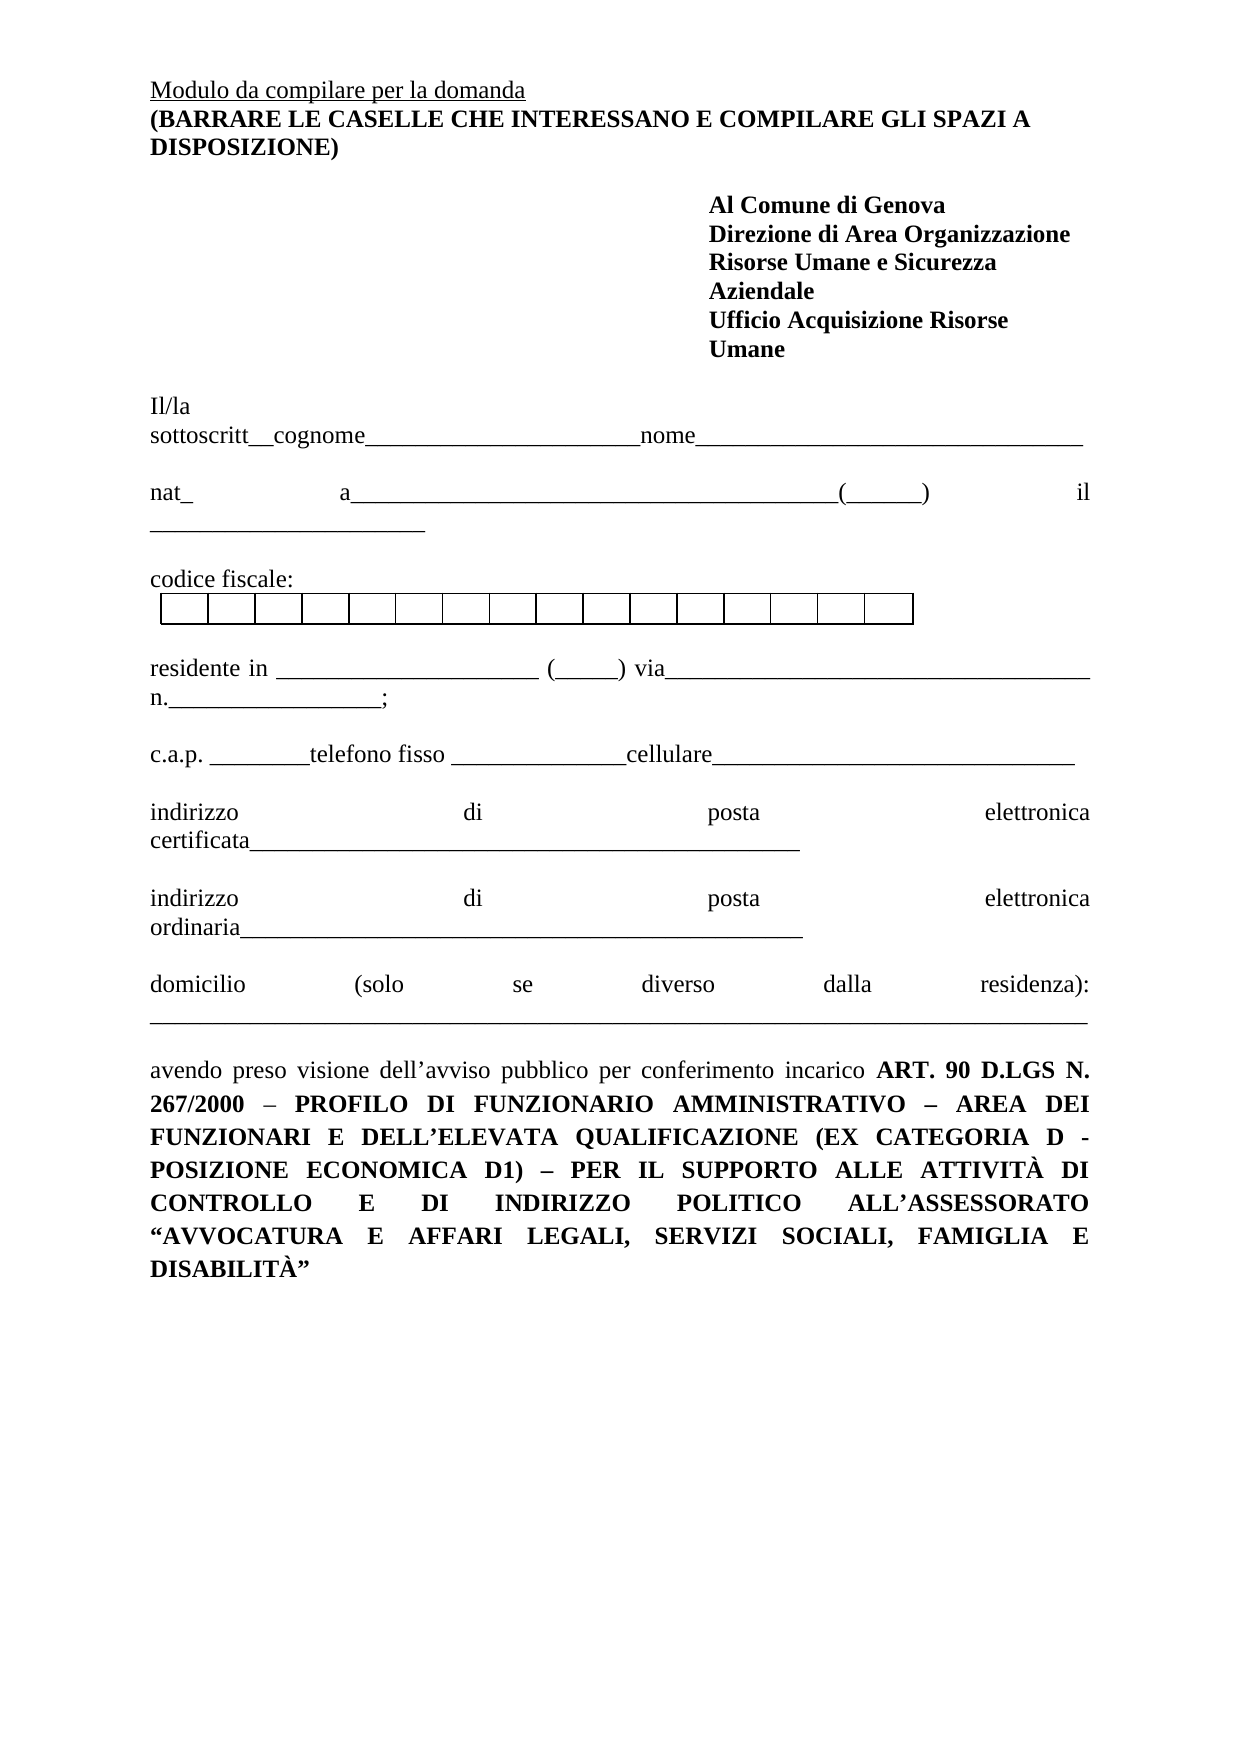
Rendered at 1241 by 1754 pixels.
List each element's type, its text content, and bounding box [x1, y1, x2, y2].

table_header [431, 594, 442, 623]
text (BARRARE LE CASELLE CHE INTERESSANO E COMPILARE GLI SPAZI A DISPOSIZIONE) [150, 104, 1090, 161]
text codice fiscale: [150, 564, 1090, 592]
text Al Comune di Genova [150, 161, 1090, 219]
table_header [572, 594, 582, 623]
text indirizzo di posta elettronica certificata____________________________________________ [150, 797, 1090, 854]
text Direzione di Area Organizzazione Risorse Umane e Sicurezza Aziendale [709, 219, 1090, 305]
table_header [396, 594, 406, 623]
table_header [209, 594, 218, 623]
text Modulo da compilare per la domanda [150, 75, 1090, 104]
text Il/la sottoscritt__cognome______________________nome_______________________________ [150, 391, 1090, 449]
table_header [631, 594, 640, 623]
table_header [584, 594, 593, 623]
table_header [806, 594, 817, 623]
table_header [771, 594, 781, 623]
text Ufficio Acquisizione Risorse Umane [709, 305, 1090, 362]
table_header [162, 594, 172, 623]
table_header [902, 594, 912, 623]
table_header [865, 594, 875, 623]
table_header [759, 594, 770, 623]
text avendo preso visione dell’avviso pubblico per conferimento incarico ART. 90 D.LGS N. 267/2000 – PROFILO DI FUNZIONARIO AMMINISTRATIVO – AREA DEI FUNZIONARI E DELL’ELEVATA QUALIFICAZIONE (EX CATEGORIA D - POSIZIONE ECONOMICA D1) – PER IL SUPPORTO ALLE ATTIVITÀ DI CONTROLLO E DI INDIRIZZO POLITICO ALL’ASSESSORATO “AVVOCATURA E AFFARI LEGALI, SERVIZI SOCIALI, FAMIGLIA E DISABILITÀ” [150, 1056, 1090, 1282]
text nat_ a_______________________________________(______) il ______________________ [150, 477, 1090, 535]
text c.a.p. ________telefono fisso ______________cellulare_____________________________ [150, 739, 1090, 768]
table_header [678, 594, 687, 623]
table_header [303, 594, 312, 623]
table_header [350, 594, 359, 623]
table_header [384, 594, 395, 623]
table_header [256, 594, 265, 623]
table_header [853, 594, 864, 623]
table_header [525, 594, 535, 623]
text domicilio (solo se diverso dalla residenza): ___________________________________________________________________________ [150, 969, 1090, 1027]
text residente in _____________________ (_____) via__________________________________ n._________________; [150, 653, 1090, 711]
table_header [244, 594, 254, 623]
table_header [490, 594, 500, 623]
table_header [666, 594, 676, 623]
table_header [712, 594, 723, 623]
table_header [818, 594, 828, 623]
table_header [291, 594, 301, 623]
table_header [478, 594, 489, 623]
table_header [337, 594, 348, 623]
table_header [725, 594, 734, 623]
table_header [537, 594, 547, 623]
table_header [619, 594, 629, 623]
text indirizzo di posta elettronica ordinaria_____________________________________________ [150, 883, 1090, 941]
table_header [443, 594, 453, 623]
table_header [197, 594, 207, 623]
